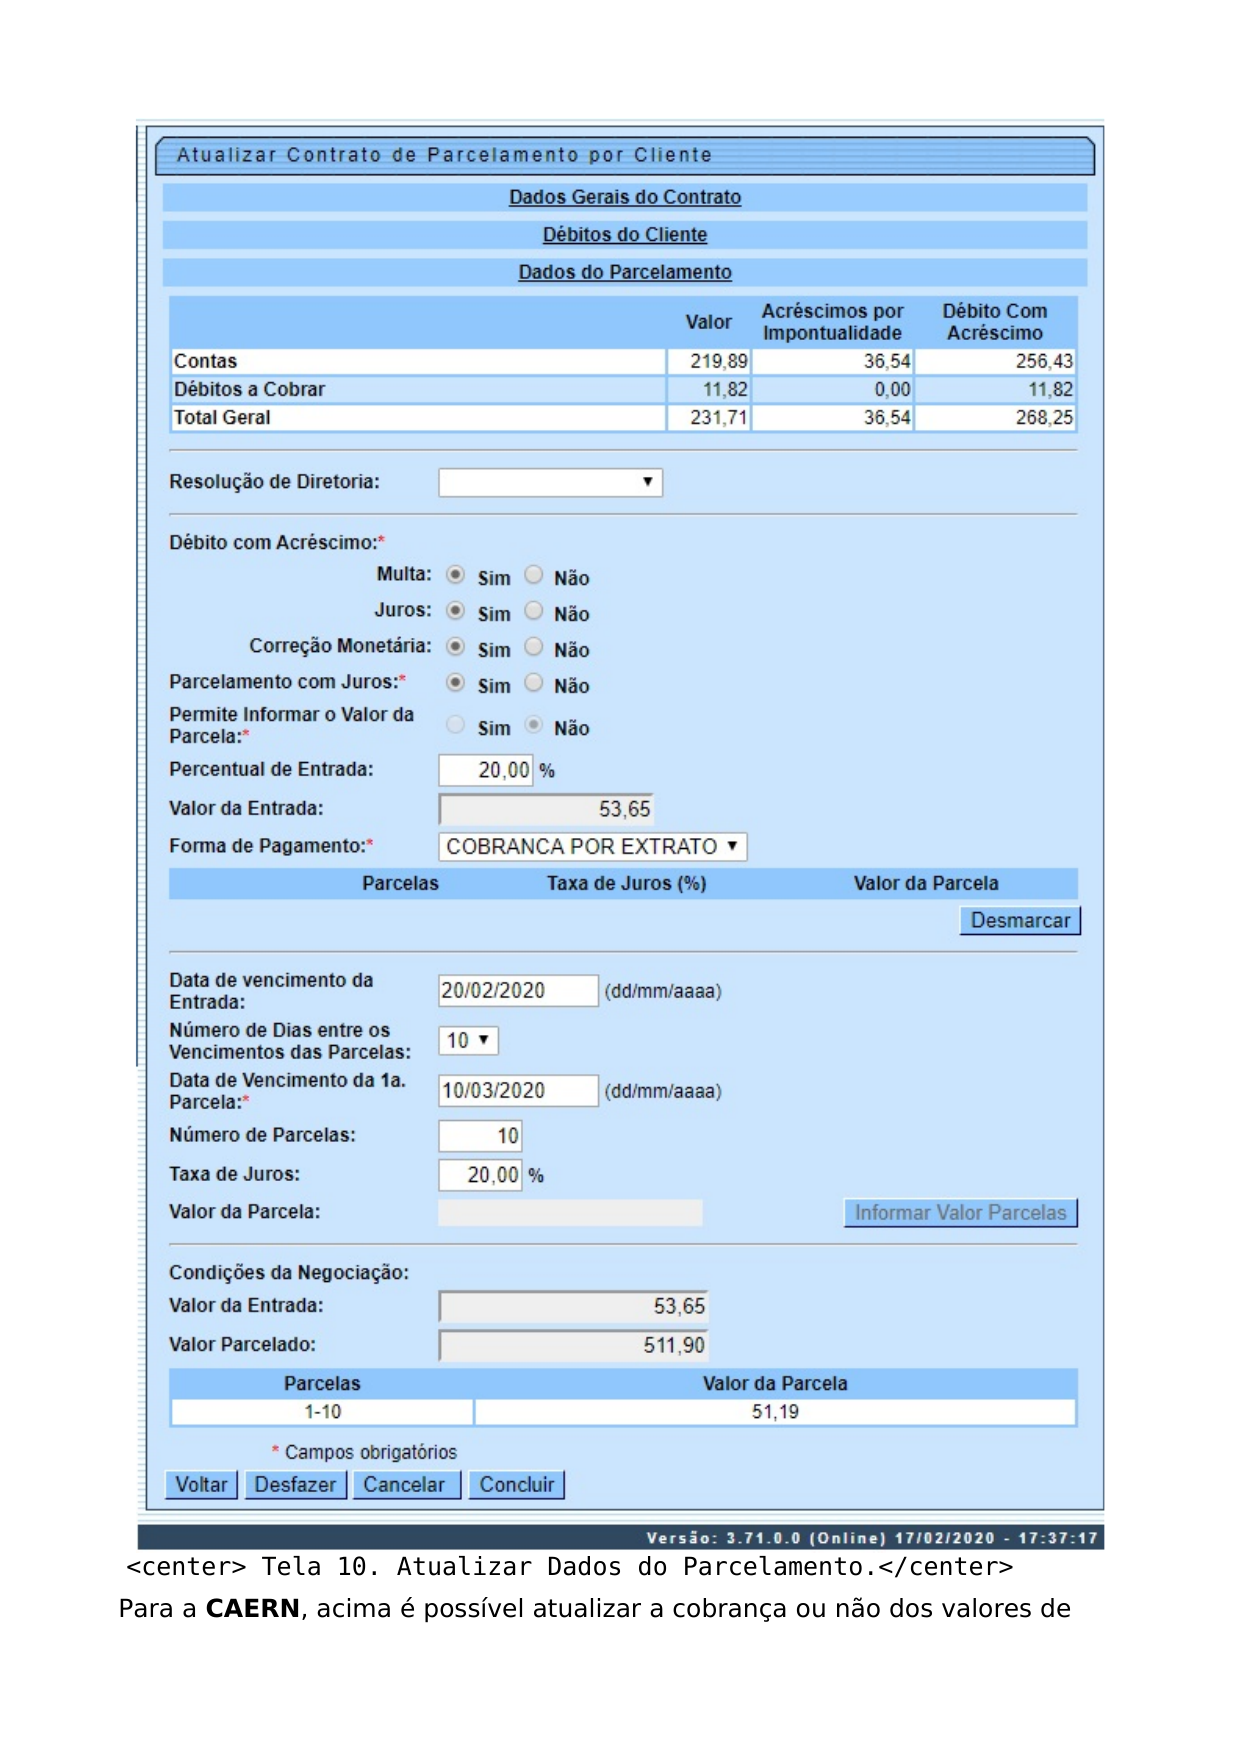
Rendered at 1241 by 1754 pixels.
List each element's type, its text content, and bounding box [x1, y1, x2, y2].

text Para a CAERN, acima é possível atualizar a cobrança ou não dos valores de [118, 1594, 1122, 1623]
text <center> Tela 10. Atualizar Dados do Parcelamento.</center> [118, 118, 1122, 1582]
picture [135, 118, 1105, 1553]
